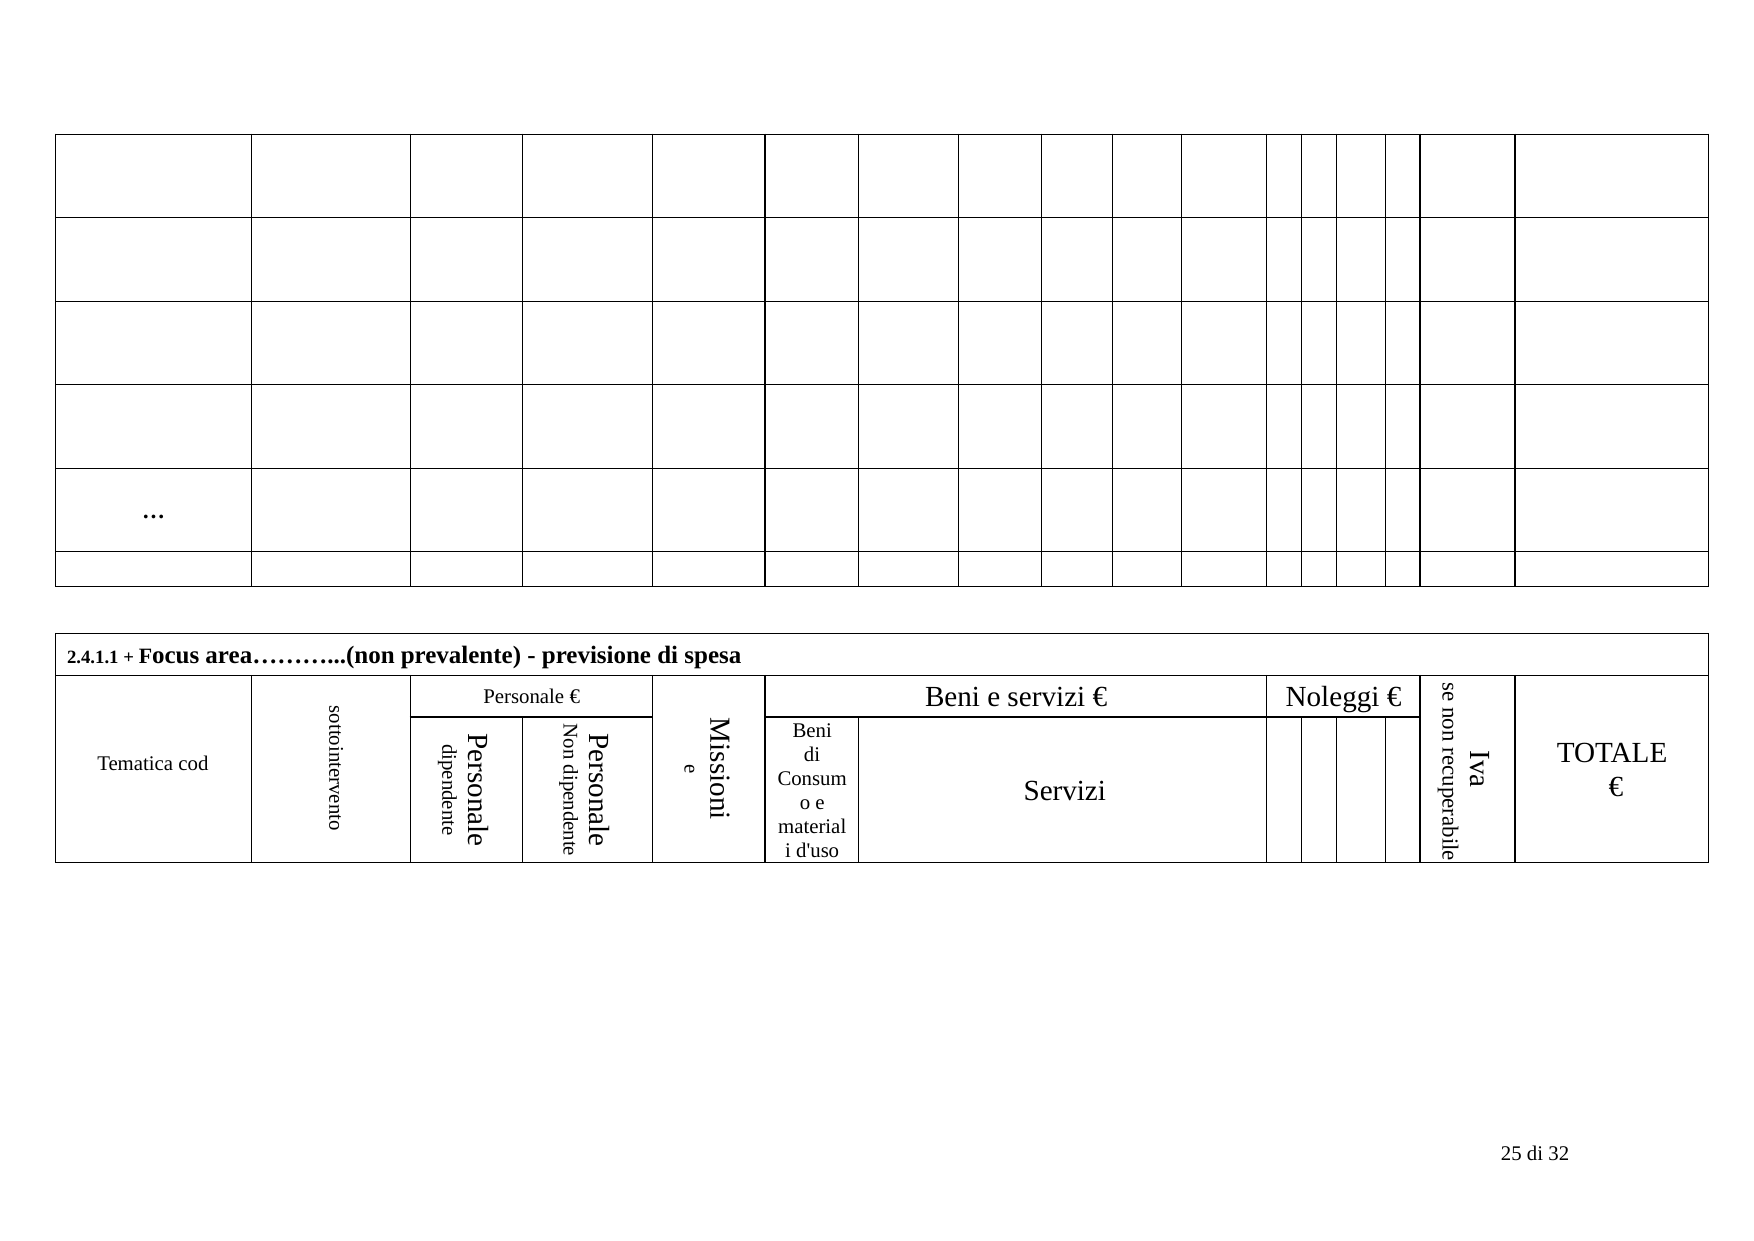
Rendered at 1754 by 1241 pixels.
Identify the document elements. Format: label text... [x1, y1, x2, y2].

table_cell [859, 385, 958, 468]
table_cell TOTALE € [1516, 676, 1708, 862]
table_cell [56, 302, 251, 384]
table_cell [1516, 469, 1708, 551]
table_cell Personale Non dipendente [523, 718, 652, 862]
table_cell Servizi [859, 718, 1266, 862]
table_cell [1386, 385, 1419, 468]
table_cell [1337, 218, 1385, 301]
table_cell [653, 552, 764, 586]
table_cell [1516, 218, 1708, 301]
table_cell [1386, 135, 1419, 217]
table_cell [1302, 218, 1336, 301]
table_cell [766, 302, 858, 384]
table_cell [1182, 302, 1266, 384]
table_cell [1516, 385, 1708, 468]
table_cell [1267, 552, 1301, 586]
table_cell [1337, 718, 1385, 862]
table_cell [411, 385, 522, 468]
table_cell [1337, 385, 1385, 468]
table_cell [252, 302, 410, 384]
table_cell [1113, 218, 1181, 301]
table_cell [1042, 385, 1112, 468]
table_cell [1302, 552, 1336, 586]
table_cell [411, 469, 522, 551]
table_cell [252, 135, 410, 217]
table_cell [1421, 469, 1514, 551]
table_cell [1421, 552, 1514, 586]
table_cell [1386, 469, 1419, 551]
table_cell [1113, 385, 1181, 468]
table_cell [252, 469, 410, 551]
table_cell [523, 552, 652, 586]
table_cell [523, 469, 652, 551]
table_cell Beni e servizi € [766, 676, 1266, 716]
table_cell [959, 135, 1041, 217]
table_cell [1182, 135, 1266, 217]
table_cell [1182, 552, 1266, 586]
table_cell [1267, 218, 1301, 301]
table_cell [411, 135, 522, 217]
table_cell [1302, 135, 1336, 217]
table_cell [1267, 302, 1301, 384]
table_cell [1302, 469, 1336, 551]
table_cell [1042, 135, 1112, 217]
table_cell [1421, 218, 1514, 301]
table_cell [1516, 552, 1708, 586]
table_cell [1182, 469, 1266, 551]
table_cell [653, 218, 764, 301]
table_cell [766, 469, 858, 551]
table_cell [959, 302, 1041, 384]
table_cell [1421, 385, 1514, 468]
table_cell [1516, 135, 1708, 217]
table_cell [56, 218, 251, 301]
table_cell [1182, 385, 1266, 468]
table_cell Personale dipendente [411, 718, 522, 862]
table_cell [56, 552, 251, 586]
table_cell [959, 552, 1041, 586]
table_cell [1113, 302, 1181, 384]
table_cell [523, 302, 652, 384]
table_cell [1113, 469, 1181, 551]
table_cell Beni di Consumo e materiali d'uso [766, 718, 858, 862]
table_cell [1302, 385, 1336, 468]
table_cell [1337, 552, 1385, 586]
table_cell [859, 218, 958, 301]
table_cell [1337, 135, 1385, 217]
table_cell [653, 135, 764, 217]
table_cell [1386, 218, 1419, 301]
table_cell [1042, 469, 1112, 551]
table_cell Tematica cod [56, 676, 251, 862]
table_cell [959, 218, 1041, 301]
table_header 2.4.1.1 + Focus area………...(non prevalente) - previsione di spesa [56, 634, 1708, 675]
table_cell [766, 552, 858, 586]
table_cell [1113, 135, 1181, 217]
table_cell [252, 385, 410, 468]
table_cell [523, 385, 652, 468]
table_cell [766, 135, 858, 217]
table_cell [1386, 302, 1419, 384]
table_cell [1267, 718, 1301, 862]
table_cell [56, 385, 251, 468]
table_cell [411, 302, 522, 384]
table_cell … [56, 469, 251, 551]
table_cell [653, 302, 764, 384]
table_cell [56, 135, 251, 217]
table_cell [1267, 469, 1301, 551]
table_cell [859, 135, 958, 217]
table_cell [411, 218, 522, 301]
table_cell [1042, 302, 1112, 384]
table_cell Personale € [411, 676, 652, 716]
table_cell [766, 385, 858, 468]
table_cell [653, 469, 764, 551]
table_cell [252, 552, 410, 586]
table_cell [252, 218, 410, 301]
table_cell [523, 135, 652, 217]
table_cell [1182, 218, 1266, 301]
table_cell [1042, 218, 1112, 301]
table_cell [1337, 302, 1385, 384]
table_cell [1386, 552, 1419, 586]
table_cell [653, 385, 764, 468]
table_cell [1421, 135, 1514, 217]
table_cell [1421, 302, 1514, 384]
table_cell [859, 302, 958, 384]
table_cell [1516, 302, 1708, 384]
table_cell Noleggi € [1267, 676, 1419, 716]
table_cell [1267, 135, 1301, 217]
table_cell [766, 218, 858, 301]
table_cell [411, 552, 522, 586]
table_cell [523, 218, 652, 301]
table_cell [1302, 302, 1336, 384]
table_cell [859, 552, 958, 586]
table_cell Missioni e Trasferte [653, 676, 764, 862]
table_cell [1302, 718, 1336, 862]
table_cell [859, 469, 958, 551]
table_cell [1042, 552, 1112, 586]
table_cell [959, 469, 1041, 551]
table_cell [1386, 718, 1419, 862]
table_cell [1337, 469, 1385, 551]
table_cell [1113, 552, 1181, 586]
table_cell [959, 385, 1041, 468]
table_cell Iva se non recuperabile [1421, 676, 1514, 862]
table_cell sottointervento [252, 676, 410, 862]
table_cell [1267, 385, 1301, 468]
